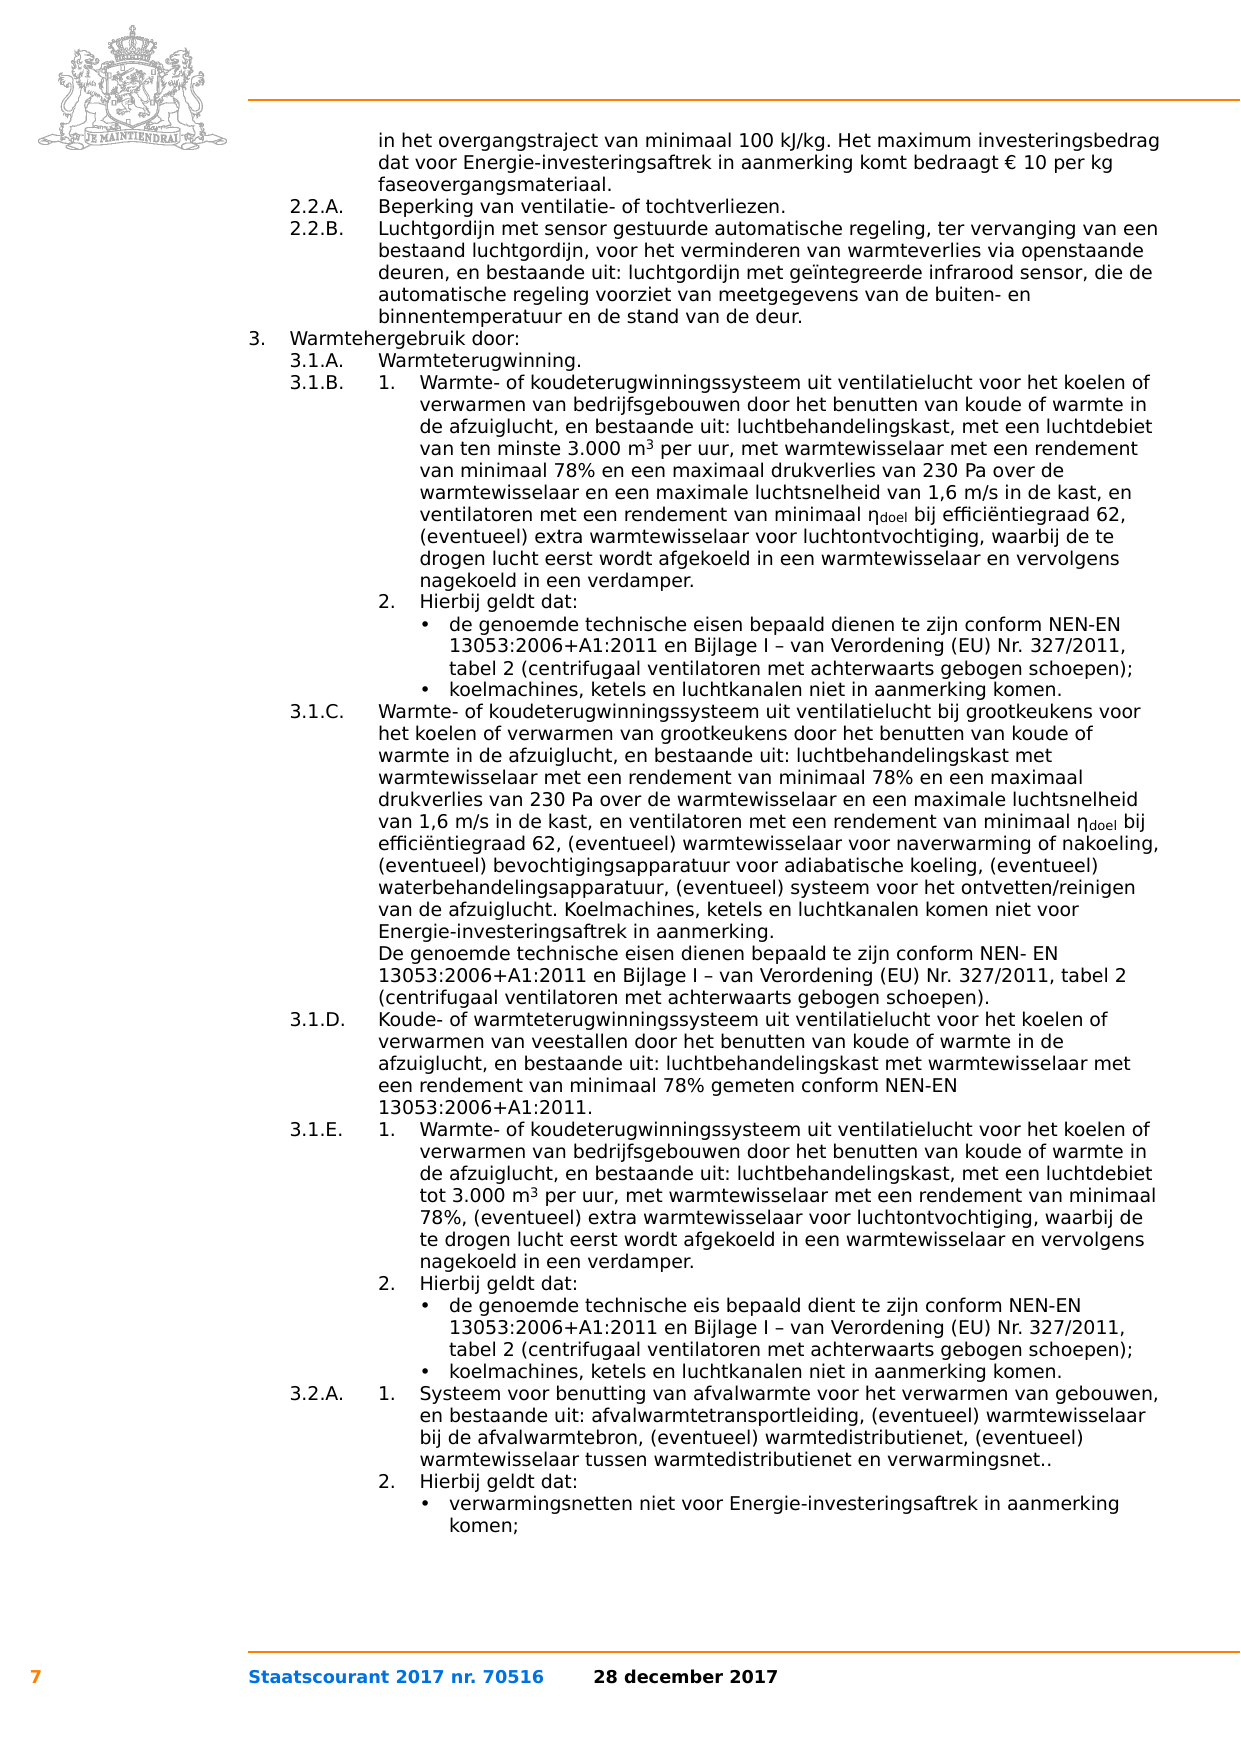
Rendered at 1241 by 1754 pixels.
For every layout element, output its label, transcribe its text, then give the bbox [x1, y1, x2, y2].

text 3.1.D. Koude- of warmteterugwinningssysteem uit ventilatielucht voor het koelen of verwarmen van veestallen door het benutten van koude of warmte in de afzuiglucht, en bestaande uit: luchtbehandelingskast met warmtewisselaar met een rendement van minimaal 78% gemeten conform NEN-EN 13053:2006+A1:2011. [289, 1009, 1163, 1119]
text 2. Hierbij geldt dat: [378, 591, 1163, 613]
text 3.1.E. 1. Warmte- of koudeterugwinningssysteem uit ventilatielucht voor het koelen of verwarmen van bedrijfsgebouwen door het benutten van koude of warmte in de afzuiglucht, en bestaande uit: luchtbehandelingskast, met een luchtdebiet tot 3.000 m3 per uur, met warmtewisselaar met een rendement van minimaal 78%, (eventueel) extra warmtewisselaar voor luchtontvochtiging, waarbij de te drogen lucht eerst wordt afgekoeld in een warmtewisselaar en vervolgens nagekoeld in een verdamper. [289, 1119, 1163, 1273]
text 2.2.B. Luchtgordijn met sensor gestuurde automatische regeling, ter vervanging van een bestaand luchtgordijn, voor het verminderen van warmteverlies via openstaande deuren, en bestaande uit: luchtgordijn met geïntegreerde infrarood sensor, die de automatische regeling voorziet van meetgegevens van de buiten- en binnentemperatuur en de stand van de deur. [289, 218, 1163, 328]
text 3.1.C. Warmte- of koudeterugwinningssysteem uit ventilatielucht bij grootkeukens voor het koelen of verwarmen van grootkeukens door het benutten van koude of warmte in de afzuiglucht, en bestaande uit: luchtbehandelingskast met warmtewisselaar met een rendement van minimaal 78% en een maximaal drukverlies van 230 Pa over de warmtewisselaar en een maximale luchtsnelheid van 1,6 m/s in de kast, en ventilatoren met een rendement van minimaal ηdoel bij efficiëntiegraad 62, (eventueel) warmtewisselaar voor naverwarming of nakoeling, (eventueel) bevochtigingsapparatuur voor adiabatische koeling, (eventueel) waterbehandelingsapparatuur, (eventueel) systeem voor het ontvetten/reinigen van de afzuiglucht. Koelmachines, ketels en luchtkanalen komen niet voor Energie-investeringsaftrek in aanmerking. [289, 701, 1163, 943]
text • koelmachines, ketels en luchtkanalen niet in aanmerking komen. [419, 1361, 1163, 1383]
text 3. Warmtehergebruik door: [248, 328, 1163, 350]
text 3.1.B. 1. Warmte- of koudeterugwinningssysteem uit ventilatielucht voor het koelen of verwarmen van bedrijfsgebouwen door het benutten van koude of warmte in de afzuiglucht, en bestaande uit: luchtbehandelingskast, met een luchtdebiet van ten minste 3.000 m3 per uur, met warmtewisselaar met een rendement van minimaal 78% en een maximaal drukverlies van 230 Pa over de warmtewisselaar en een maximale luchtsnelheid van 1,6 m/s in de kast, en ventilatoren met een rendement van minimaal ηdoel bij efficiëntiegraad 62, (eventueel) extra warmtewisselaar voor luchtontvochtiging, waarbij de te drogen lucht eerst wordt afgekoeld in een warmtewisselaar en vervolgens nagekoeld in een verdamper. [289, 372, 1163, 591]
text 2.2.A. Beperking van ventilatie- of tochtverliezen. [289, 196, 1163, 218]
text 3.1.A. Warmteterugwinning. [289, 350, 1163, 372]
text De genoemde technische eisen dienen bepaald te zijn conform NEN- EN 13053:2006+A1:2011 en Bijlage I – van Verordening (EU) Nr. 327/2011, tabel 2 (centrifugaal ventilatoren met achterwaarts gebogen schoepen). [378, 943, 1163, 1009]
text in het overgangstraject van minimaal 100 kJ/kg. Het maximum investeringsbedrag dat voor Energie-investeringsaftrek in aanmerking komt bedraagt € 10 per kg faseovergangsmateriaal. [289, 130, 1163, 196]
text • koelmachines, ketels en luchtkanalen niet in aanmerking komen. [419, 679, 1163, 701]
text • de genoemde technische eis bepaald dient te zijn conform NEN-EN 13053:2006+A1:2011 en Bijlage I – van Verordening (EU) Nr. 327/2011, tabel 2 (centrifugaal ventilatoren met achterwaarts gebogen schoepen); [419, 1295, 1163, 1361]
picture [38, 25, 227, 150]
text • verwarmingsnetten niet voor Energie-investeringsaftrek in aanmerking komen; [419, 1493, 1163, 1537]
text 3.2.A. 1. Systeem voor benutting van afvalwarmte voor het verwarmen van gebouwen, en bestaande uit: afvalwarmtetransportleiding, (eventueel) warmtewisselaar bij de afvalwarmtebron, (eventueel) warmtedistributienet, (eventueel) warmtewisselaar tussen warmtedistributienet en verwarmingsnet.. [289, 1383, 1163, 1471]
text • de genoemde technische eisen bepaald dienen te zijn conform NEN-EN 13053:2006+A1:2011 en Bijlage I – van Verordening (EU) Nr. 327/2011, tabel 2 (centrifugaal ventilatoren met achterwaarts gebogen schoepen); [419, 613, 1163, 679]
text 2. Hierbij geldt dat: [378, 1273, 1163, 1295]
text 2. Hierbij geldt dat: [378, 1471, 1163, 1493]
